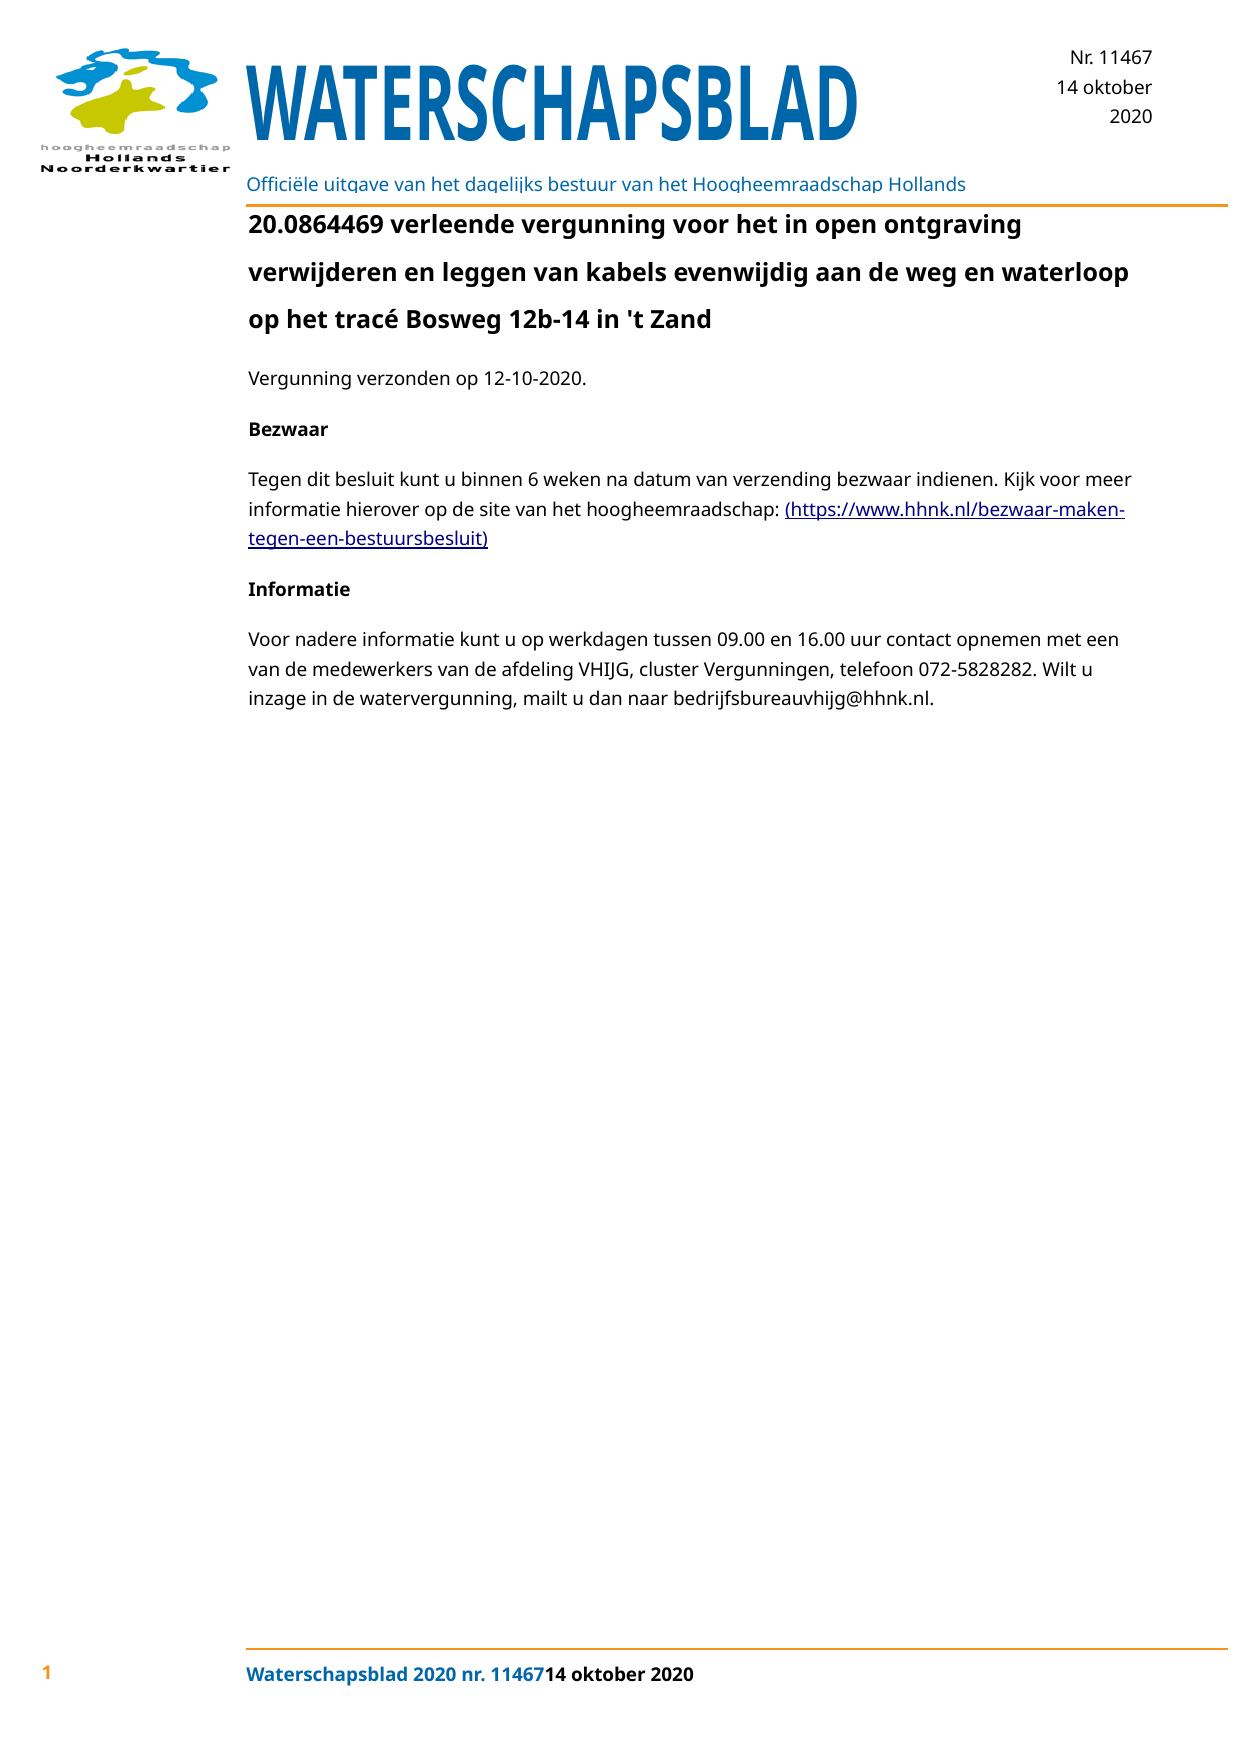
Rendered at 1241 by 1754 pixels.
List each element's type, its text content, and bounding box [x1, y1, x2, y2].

text Voor nadere informatie kunt u op werkdagen tussen 09.00 en 16.00 uur contact opnemen met een van de medewerkers van de afdeling VHIJG, cluster Vergunningen, telefoon 072-5828282. Wilt u inzage in de watervergunning, mailt u dan naar bedrijfsbureauvhijg@hhnk.nl. [248, 626, 1152, 711]
text 20.0864469 verleende vergunning voor het in open ontgraving verwijderen en leggen van kabels evenwijdig aan de weg en waterloop op het tracé Bosweg 12b-14 in 't Zand [248, 207, 1152, 336]
text Vergunning verzonden op 12-10-2020. [248, 366, 1152, 391]
text Tegen dit besluit kunt u binnen 6 weken na datum van verzending bezwaar indienen. Kijk voor meer informatie hierover op de site van het hoogheemraadschap: (https://www.hhnk.nl/bezwaar-maken-tegen-een-bestuursbesluit) [248, 466, 1152, 551]
text Bezwaar [248, 416, 1152, 442]
picture [41, 47, 231, 172]
text Informatie [248, 576, 1152, 602]
